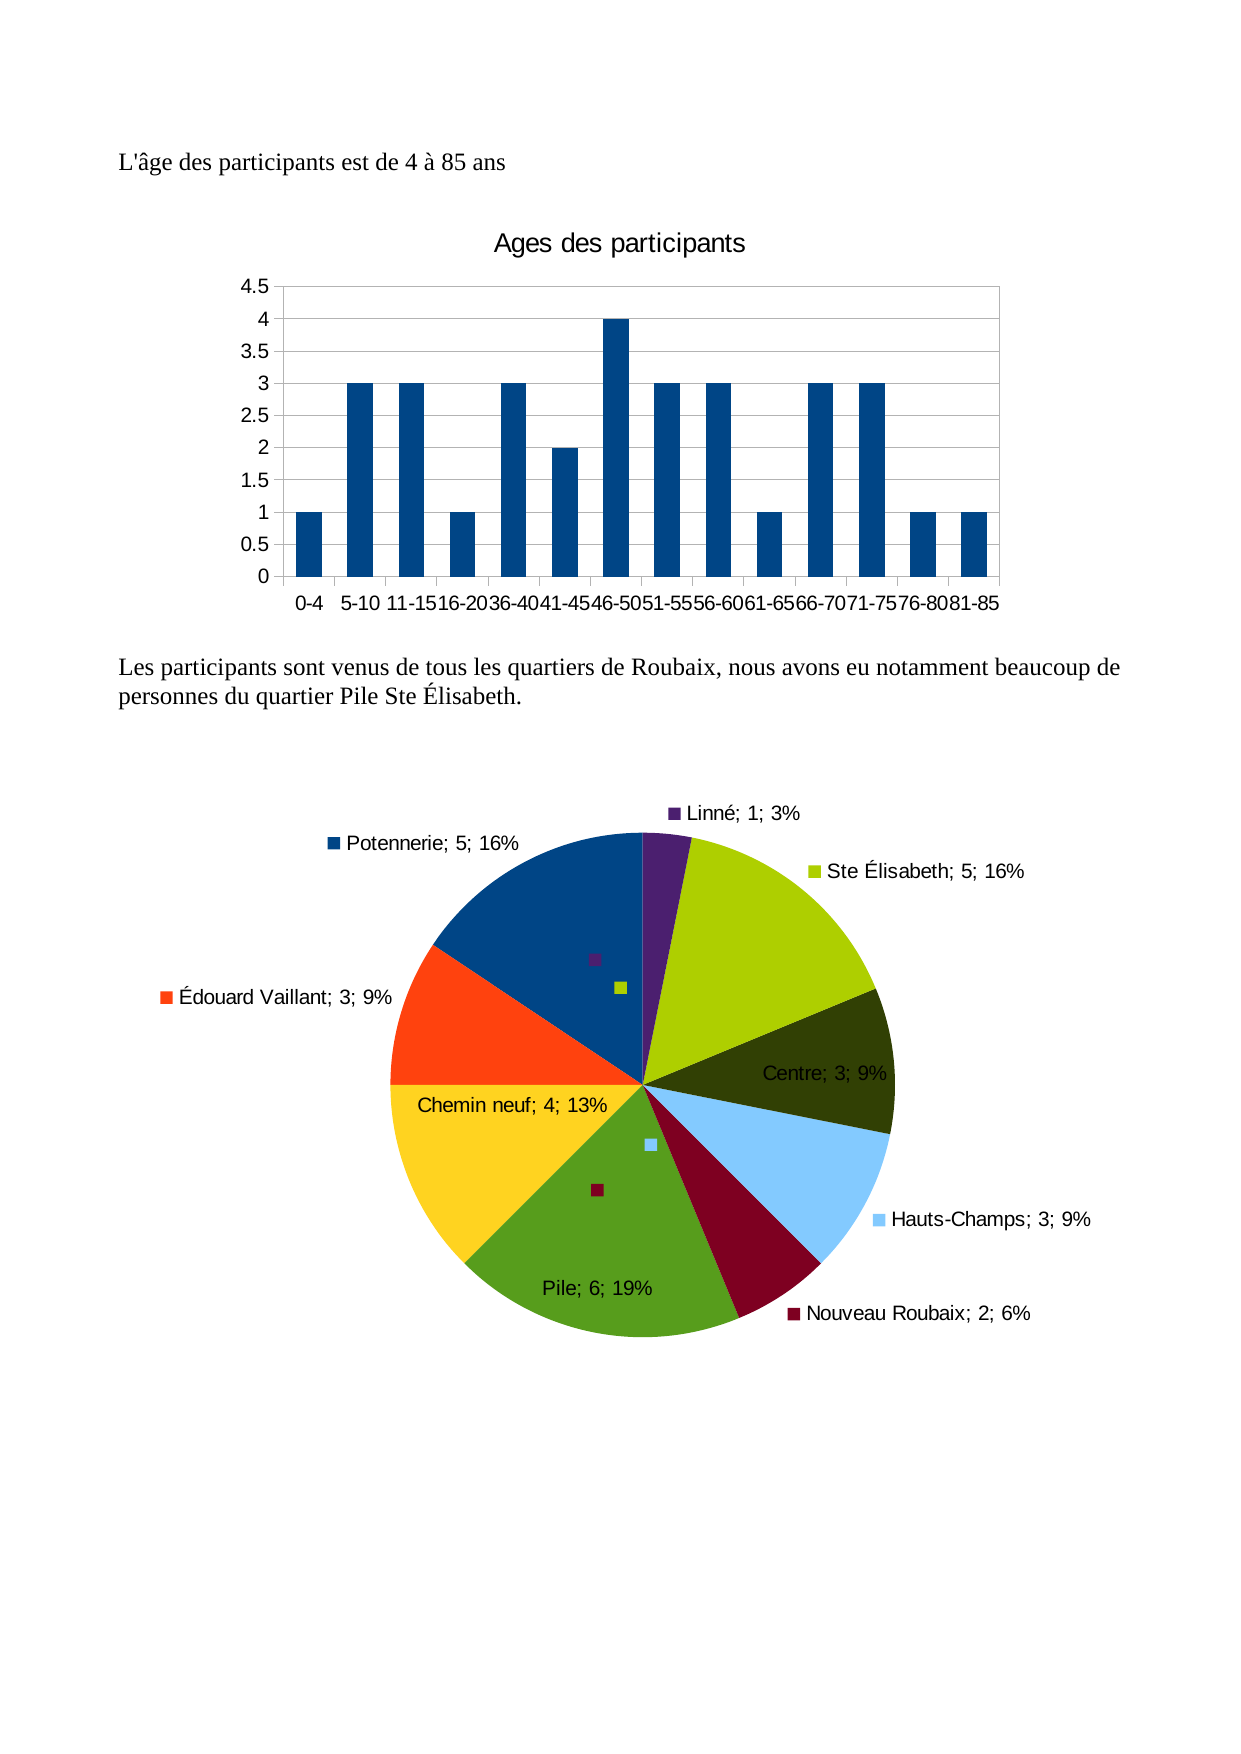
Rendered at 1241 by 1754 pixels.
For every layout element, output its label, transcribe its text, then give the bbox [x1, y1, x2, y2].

text L'âge des participants est de 4 à 85 ans [118, 147, 1122, 176]
text Les participants sont venus de tous les quartiers de Roubaix, nous avons eu notamment beaucoup de personnes du quartier Pile Ste Élisabeth. [118, 652, 1122, 709]
